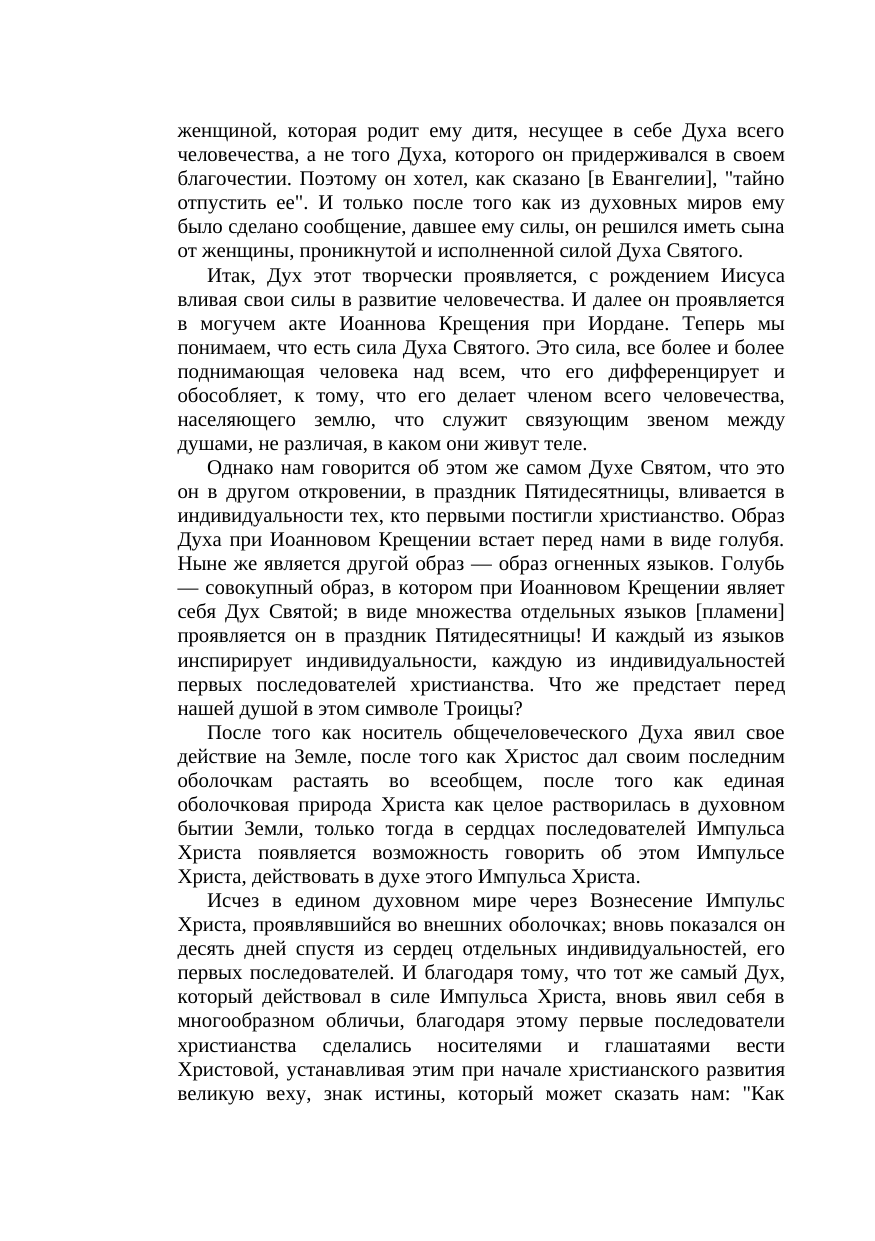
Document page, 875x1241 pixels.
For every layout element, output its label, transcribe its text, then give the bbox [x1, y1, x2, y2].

text Исчез в едином духовном мире через Вознесение Импульс Христа, проявлявшийся во внешних оболочках; вновь показался он десять дней спустя из сердец отдельных индивидуальностей, его первых последователей. И благодаря тому, что тот же самый Дух, который действовал в силе Импульса Христа, вновь явил себя в многообразном обличьи, благодаря этому первые последователи христианства сделались носителями и глашатаями вести Христовой, устанавливая этим при начале христианского развития великую веху, знак истины, который может сказать нам: "Как [177, 888, 786, 1105]
text После того как носитель общечеловеческого Духа явил свое действие на Земле, после того как Христос дал своим последним оболочкам растаять во всеобщем, после того как единая оболочковая природа Христа как целое растворилась в духовном бытии Земли, только тогда в сердцах последователей Импульса Христа появляется возможность говорить об этом Импульсе Христа, действовать в духе этого Импульса Христа. [177, 720, 786, 888]
text Итак, Дух этот творчески проявляется, с рождением Иисуса вливая свои силы в развитие человечества. И далее он проявляется в могучем акте Иоаннова Крещения при Иордане. Теперь мы понимаем, что есть сила Духа Святого. Это сила, все более и более поднимающая человека над всем, что его дифференцирует и обособляет, к тому, что его делает членом всего человечества, населяющего землю, что служит связующим звеном между душами, не различая, в каком они живут теле. [177, 262, 786, 455]
text Однако нам говорится об этом же самом Духе Святом, что это он в другом откровении, в праздник Пятидесятницы, вливается в индивидуальности тех, кто первыми постигли христианство. Образ Духа при Иоанновом Крещении встает перед нами в виде голубя. Ныне же является другой образ — образ огненных языков. Голубь — совокупный образ, в котором при Иоанновом Крещении являет себя Дух Святой; в виде множества отдельных языков [пламени] проявляется он в праздник Пятидесятницы! И каждый из языков инспирирует индивидуальности, каждую из индивидуальностей первых последователей христианства. Что же предстает перед нашей душой в этом символе Троицы? [177, 455, 786, 720]
text женщиной, которая родит ему дитя, несущее в себе Духа всего человечества, а не того Духа, которого он придерживался в своем благочестии. Поэтому он хотел, как сказано [в Евангелии], "тайно отпустить ее". И только после того как из духовных миров ему было сделано сообщение, давшее ему силы, он решился иметь сына от женщины, проникнутой и исполненной силой Духа Святого. [177, 118, 786, 262]
